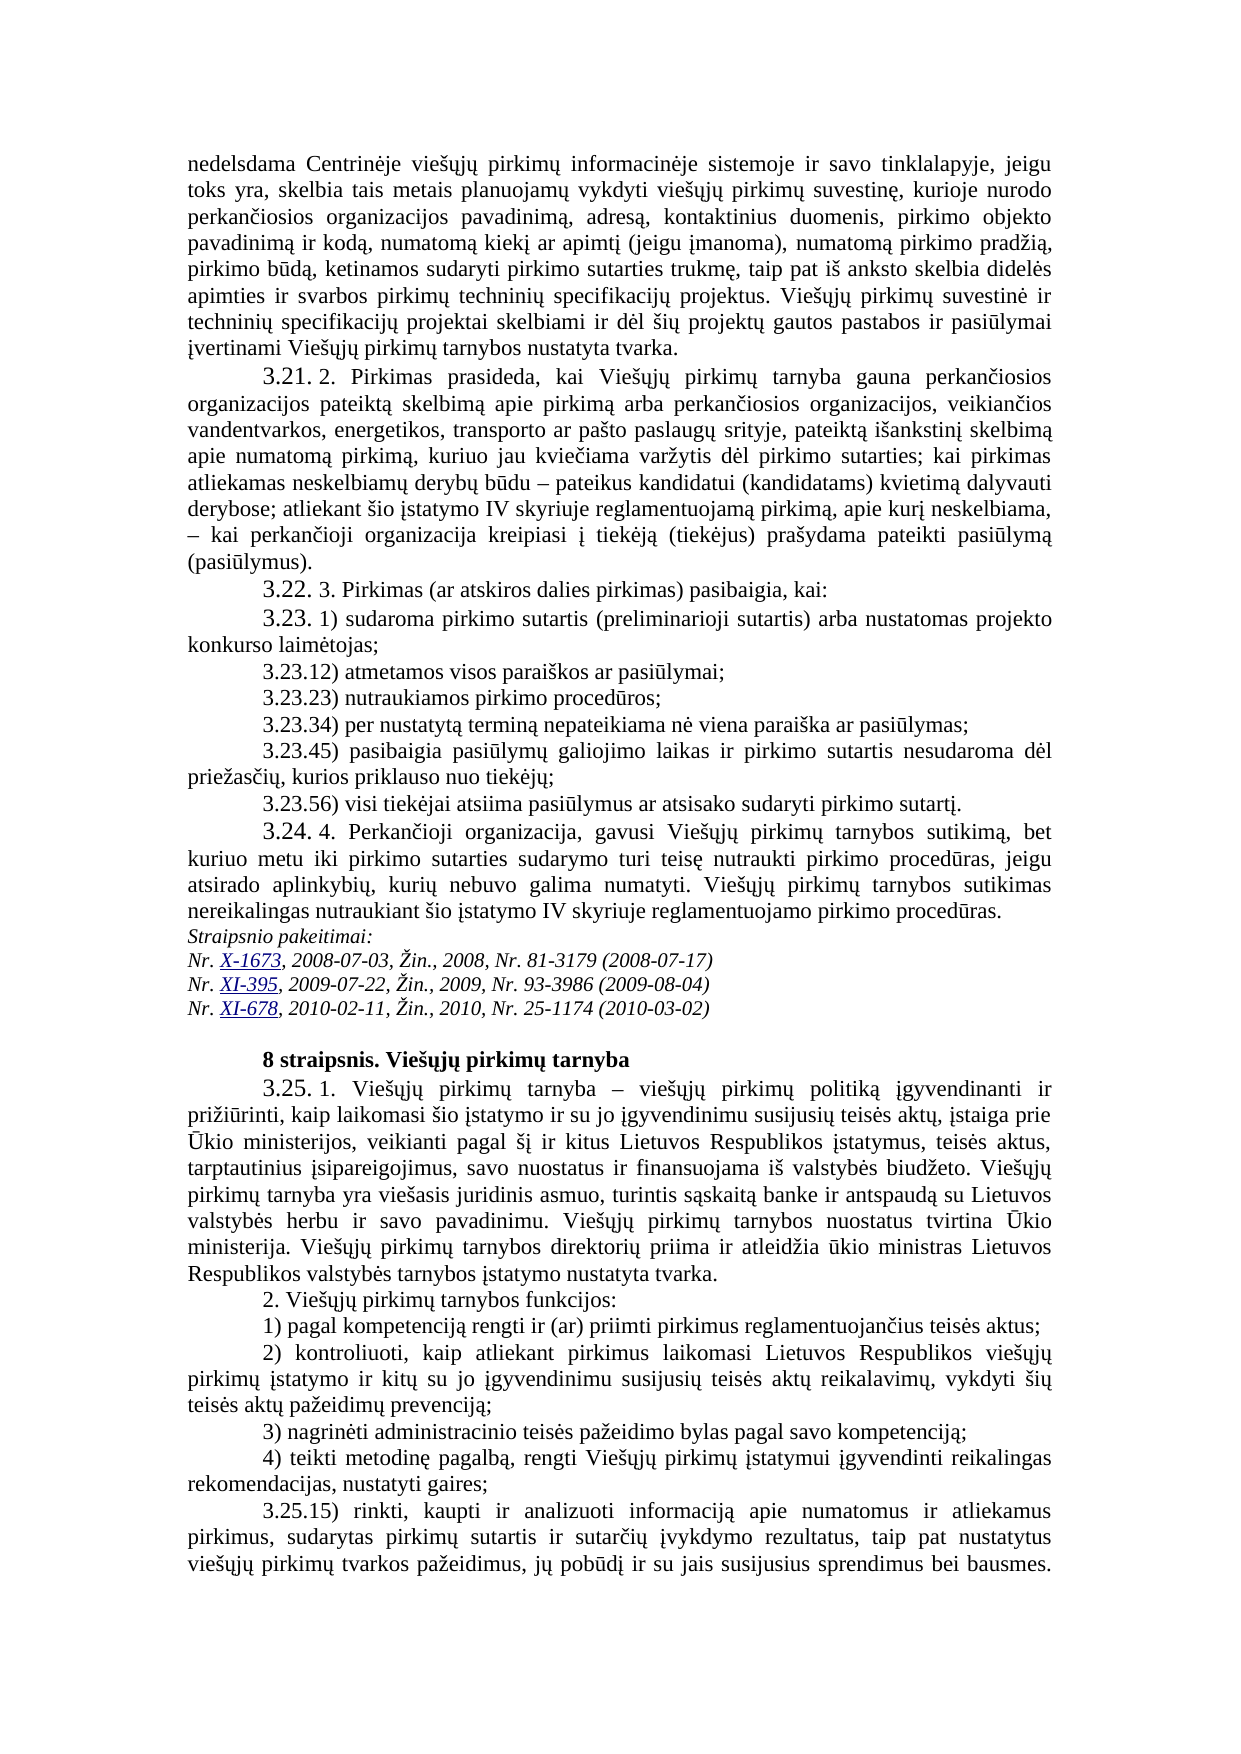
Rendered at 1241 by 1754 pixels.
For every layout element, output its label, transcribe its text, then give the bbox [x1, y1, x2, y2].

text 1) pagal kompetenciją rengti ir (ar) priimti pirkimus reglamentuojančius teisės aktus; [187, 1312, 1053, 1339]
text 8 straipsnis. Viešųjų pirkimų tarnyba [187, 1046, 1053, 1073]
text 2) kontroliuoti, kaip atliekant pirkimus laikomasi Lietuvos Respublikos viešųjų pirkimų įstatymo ir kitų su jo įgyvendinimu susijusių teisės aktų reikalavimų, vykdyti šių teisės aktų pažeidimų prevenciją; [187, 1339, 1053, 1418]
text 3) nagrinėti administracinio teisės pažeidimo bylas pagal savo kompetenciją; [187, 1418, 1053, 1444]
text 2. Viešųjų pirkimų tarnybos funkcijos: [187, 1286, 1053, 1312]
subtitle 3. Pirkimas (ar atskiros dalies pirkimas) pasibaigia, kai: [187, 574, 1053, 603]
subtitle 4. Perkančioji organizacija, gavusi Viešųjų pirkimų tarnybos sutikimą, bet kuriuo metu iki pirkimo sutarties sudarymo turi teisę nutraukti pirkimo procedūras, jeigu atsirado aplinkybių, kurių nebuvo galima numatyti. Viešųjų pirkimų tarnybos sutikimas nereikalingas nutraukiant šio įstatymo IV skyriuje reglamentuojamo pirkimo procedūras. [187, 816, 1053, 924]
text 4) teikti metodinę pagalbą, rengti Viešųjų pirkimų įstatymui įgyvendinti reikalingas rekomendacijas, nustatyti gaires; [187, 1444, 1053, 1497]
subtitle 2) atmetamos visos paraiškos ar pasiūlymai; [187, 658, 1053, 684]
subtitle 1) sudaroma pirkimo sutartis (preliminarioji sutartis) arba nustatomas projekto konkurso laimėtojas; [187, 603, 1053, 658]
subtitle 3) nutraukiamos pirkimo procedūros; [187, 684, 1053, 711]
text Straipsnio pakeitimai: [187, 924, 1053, 948]
subtitle 6) visi tiekėjai atsiima pasiūlymus ar atsisako sudaryti pirkimo sutartį. [187, 790, 1053, 816]
subtitle 5) pasibaigia pasiūlymų galiojimo laikas ir pirkimo sutartis nesudaroma dėl priežasčių, kurios priklauso nuo tiekėjų; [187, 737, 1053, 790]
subtitle nedelsdama Centrinėje viešųjų pirkimų informacinėje sistemoje ir savo tinklalapyje, jeigu toks yra, skelbia tais metais planuojamų vykdyti viešųjų pirkimų suvestinę, kurioje nurodo perkančiosios organizacijos pavadinimą, adresą, kontaktinius duomenis, pirkimo objekto pavadinimą ir kodą, numatomą kiekį ar apimtį (jeigu įmanoma), numatomą pirkimo pradžią, pirkimo būdą, ketinamos sudaryti pirkimo sutarties trukmę, taip pat iš anksto skelbia didelės apimties ir svarbos pirkimų techninių specifikacijų projektus. Viešųjų pirkimų suvestinė ir techninių specifikacijų projektai skelbiami ir dėl šių projektų gautos pastabos ir pasiūlymai įvertinami Viešųjų pirkimų tarnybos nustatyta tvarka. [187, 150, 1053, 361]
subtitle 1. Viešųjų pirkimų tarnyba – viešųjų pirkimų politiką įgyvendinanti ir prižiūrinti, kaip laikomasi šio įstatymo ir su jo įgyvendinimu susijusių teisės aktų, įstaiga prie Ūkio ministerijos, veikianti pagal šį ir kitus Lietuvos Respublikos įstatymus, teisės aktus, tarptautinius įsipareigojimus, savo nuostatus ir finansuojama iš valstybės biudžeto. Viešųjų pirkimų tarnyba yra viešasis juridinis asmuo, turintis sąskaitą banke ir antspaudą su Lietuvos valstybės herbu ir savo pavadinimu. Viešųjų pirkimų tarnybos nuostatus tvirtina Ūkio ministerija. Viešųjų pirkimų tarnybos direktorių priima ir atleidžia ūkio ministras Lietuvos Respublikos valstybės tarnybos įstatymo nustatyta tvarka. [187, 1073, 1053, 1286]
subtitle 5) rinkti, kaupti ir analizuoti informaciją apie numatomus ir atliekamus pirkimus, sudarytas pirkimų sutartis ir sutarčių įvykdymo rezultatus, taip pat nustatytus viešųjų pirkimų tvarkos pažeidimus, jų pobūdį ir su jais susijusius sprendimus bei bausmes. [187, 1497, 1053, 1576]
text Nr. XI-395, 2009-07-22, Žin., 2009, Nr. 93-3986 (2009-08-04) [187, 972, 1053, 996]
subtitle 4) per nustatytą terminą nepateikiama nė viena paraiška ar pasiūlymas; [187, 711, 1053, 737]
text Nr. XI-678, 2010-02-11, Žin., 2010, Nr. 25-1174 (2010-03-02) [187, 996, 1053, 1020]
text Nr. X-1673, 2008-07-03, Žin., 2008, Nr. 81-3179 (2008-07-17) [187, 948, 1053, 972]
subtitle 2. Pirkimas prasideda, kai Viešųjų pirkimų tarnyba gauna perkančiosios organizacijos pateiktą skelbimą apie pirkimą arba perkančiosios organizacijos, veikiančios vandentvarkos, energetikos, transporto ar pašto paslaugų srityje, pateiktą išankstinį skelbimą apie numatomą pirkimą, kuriuo jau kviečiama varžytis dėl pirkimo sutarties; kai pirkimas atliekamas neskelbiamų derybų būdu – pateikus kandidatui (kandidatams) kvietimą dalyvauti derybose; atliekant šio įstatymo IV skyriuje reglamentuojamą pirkimą, apie kurį neskelbiama, – kai perkančioji organizacija kreipiasi į tiekėją (tiekėjus) prašydama pateikti pasiūlymą (pasiūlymus). [187, 361, 1053, 574]
